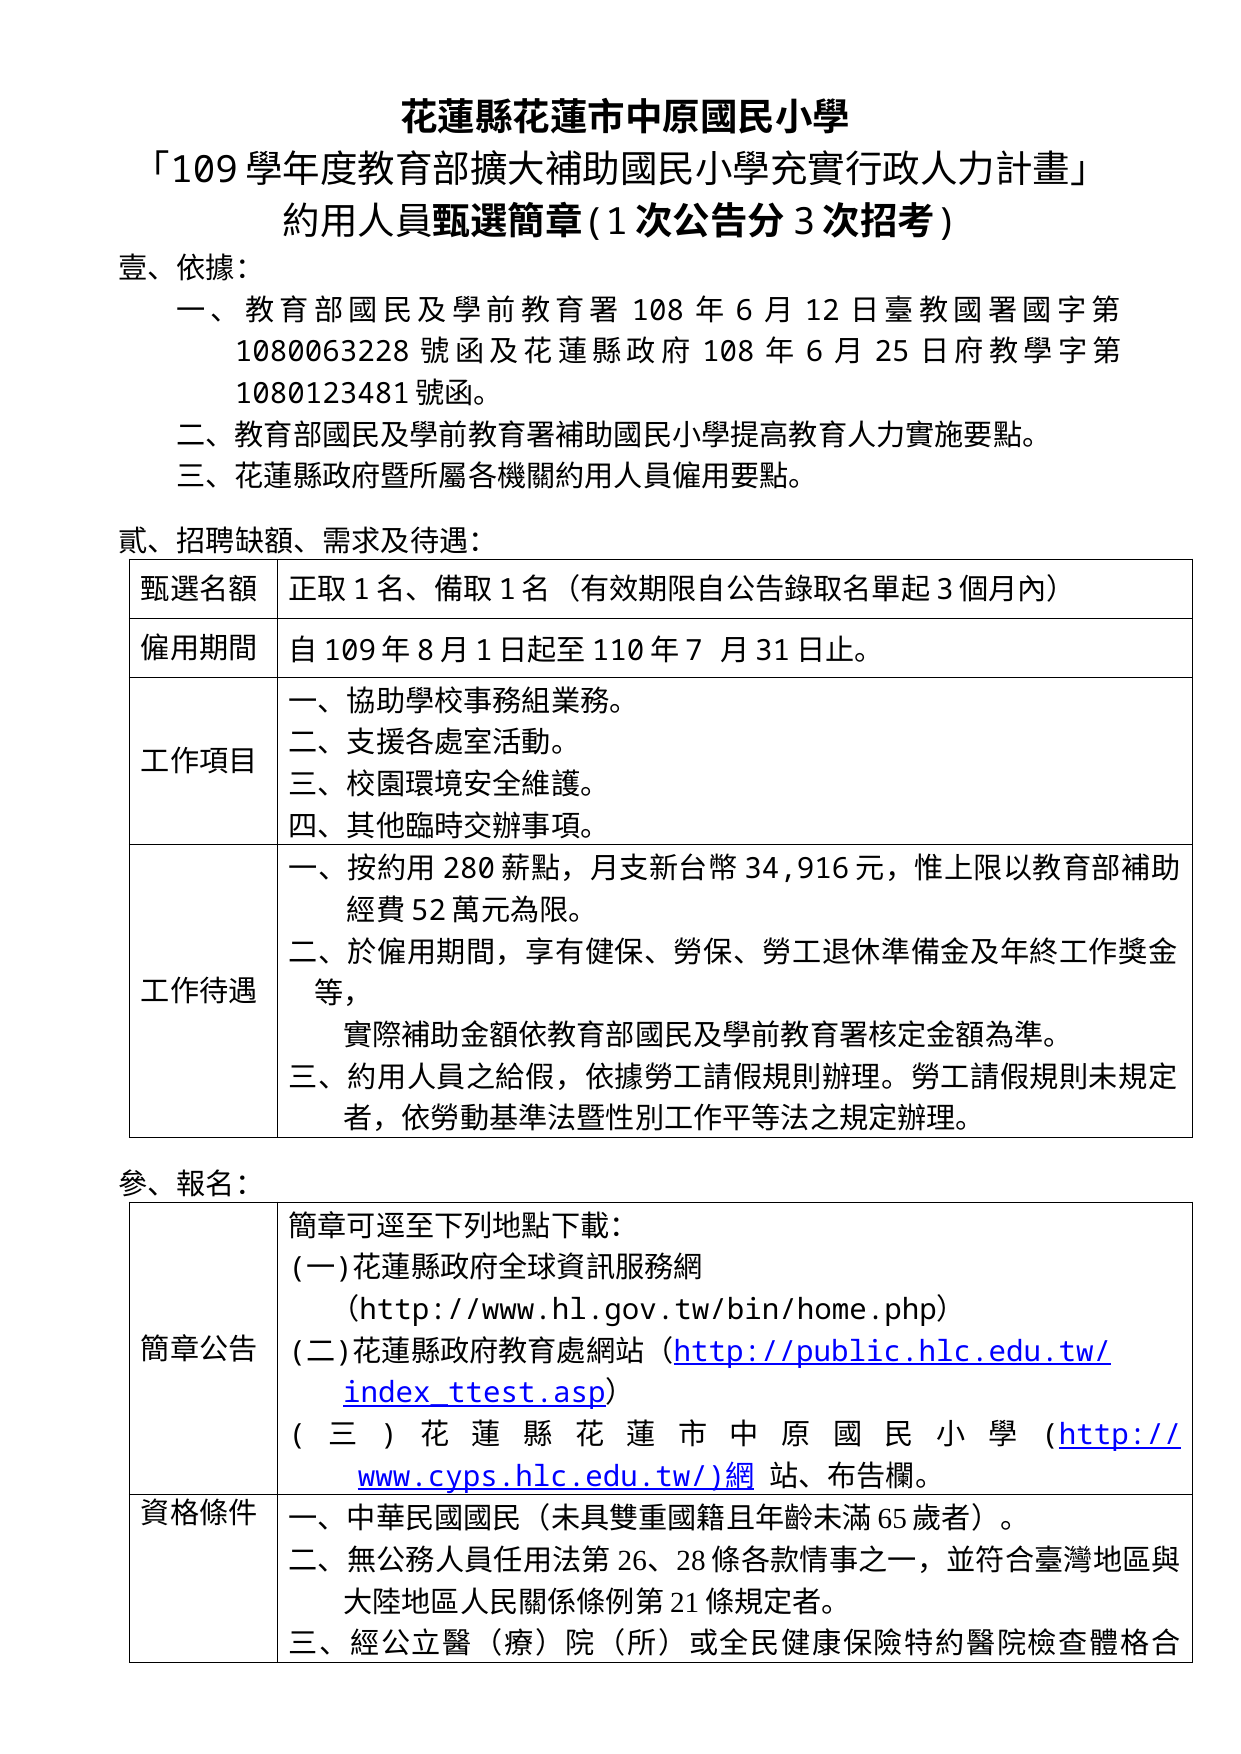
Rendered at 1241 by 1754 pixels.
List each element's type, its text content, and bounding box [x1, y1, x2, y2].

text 約用人員甄選簡章(1次公告分3次招考) [118, 193, 1122, 245]
table_cell 資格條件 [130, 1495, 277, 1662]
table_header 甄選名額 [130, 560, 277, 617]
table_cell 僱用期間 [130, 619, 277, 677]
table_header 簡章公告 [130, 1203, 277, 1494]
text 壹、依據： [118, 245, 1122, 287]
text 參、報名： [118, 1166, 1122, 1202]
text 一、教育部國民及學前教育署108年6月12日臺教國署國字第1080063228號函及花蓮縣政府108年6月25日府教學字第1080123481號函。 [176, 287, 1122, 412]
text 「109學年度教育部擴大補助國民小學充實行政人力計畫」 [118, 141, 1122, 193]
text 貳、招聘缺額、需求及待遇： [118, 523, 1122, 558]
table_cell 一、協助學校事務組業務。 二、支援各處室活動。 三、校園環境安全維護。 四、其他臨時交辦事項。 [278, 678, 1192, 844]
table_header 正取1名、備取1名（有效期限自公告錄取名單起3個月內） [278, 560, 1192, 617]
table_cell 自109年8月1日起至110年7 月31日止。 [278, 619, 1192, 677]
table_header 簡章可逕至下列地點下載： (一)花蓮縣政府全球資訊服務網 （http://www.hl.gov.tw/bin/home.php） (二)花蓮縣政府教育處網站（http://public.hlc.edu.tw/index_ttest.asp） (三)花蓮縣花蓮市中原國民小學(http://www.cyps.hlc.edu.tw/)網 站、布告欄。 [278, 1203, 1192, 1494]
table_cell 工作項目 [130, 678, 277, 844]
table_cell 一、按約用280薪點，月支新台幣34,916元，惟上限以教育部補助經費52萬元為限。 二、於僱用期間，享有健保、勞保、勞工退休準備金及年終工作獎金等， 實際補助金額依教育部國民及學前教育署核定金額為準。 三、約用人員之給假，依據勞工請假規則辦理。勞工請假規則未規定者，依勞動基準法暨性別工作平等法之規定辦理。 [278, 845, 1192, 1137]
text 花蓮縣花蓮市中原國民小學 [118, 89, 1122, 141]
text 三、花蓮縣政府暨所屬各機關約用人員僱用要點。 [176, 453, 1122, 495]
table_cell 一、中華民國國民（未具雙重國籍且年齡未滿65歲者）。 二、無公務人員任用法第26、28條各款情事之一，並符合臺灣地區與大陸地區人民關係條例第21條規定者。 三、經公立醫（療）院（所）或全民健康保險特約醫院檢查體格合 [278, 1495, 1192, 1662]
table_cell 工作待遇 [130, 845, 277, 1137]
text 二、教育部國民及學前教育署補助國民小學提高教育人力實施要點。 [176, 412, 1122, 453]
